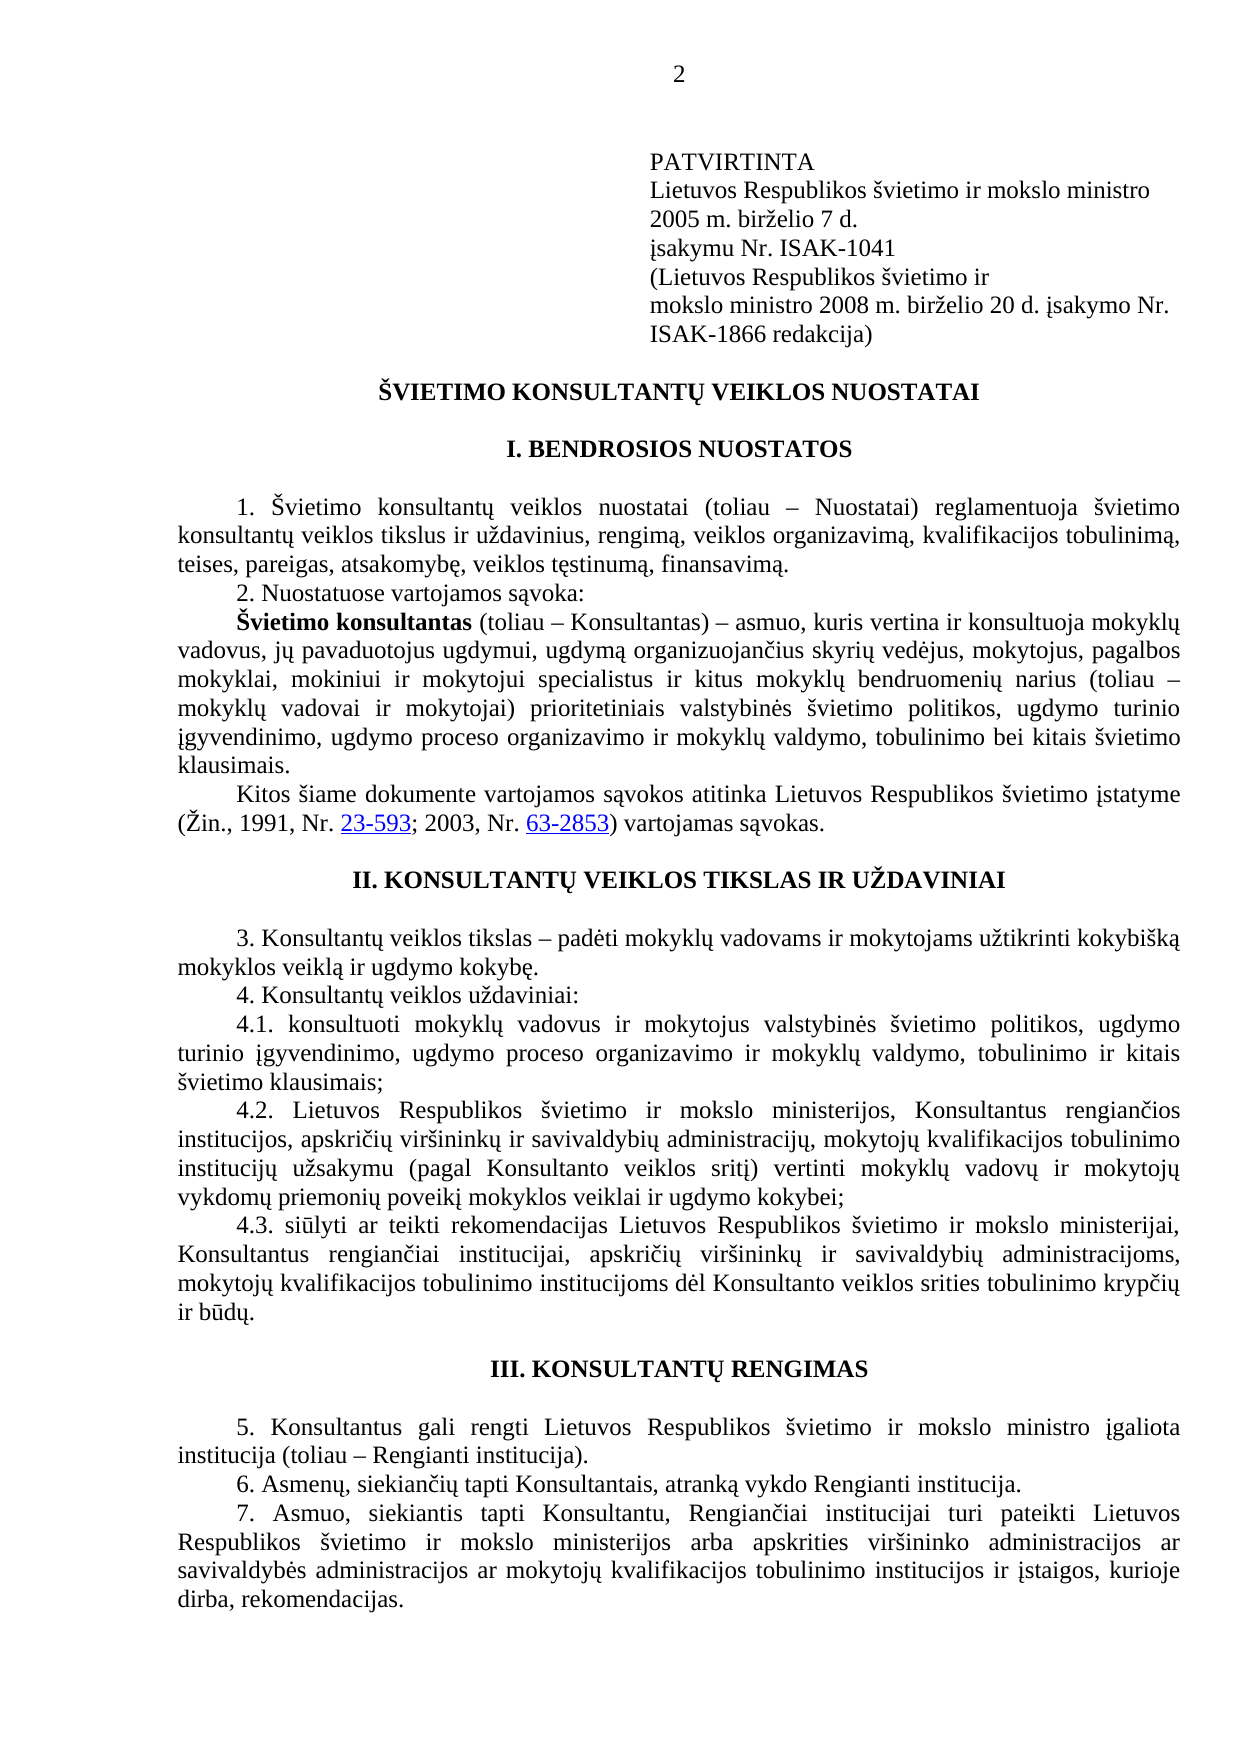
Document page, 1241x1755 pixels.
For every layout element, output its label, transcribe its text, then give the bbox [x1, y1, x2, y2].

text Lietuvos Respublikos švietimo ir mokslo ministro 2005 m. birželio 7 d. [649, 176, 1181, 233]
text Švietimo konsultantas (toliau – Konsultantas) – asmuo, kuris vertina ir konsultuoja mokyklų vadovus, jų pavaduotojus ugdymui, ugdymą organizuojančius skyrių vedėjus, mokytojus, pagalbos mokyklai, mokiniui ir mokytojui specialistus ir kitus mokyklų bendruomenių narius (toliau – mokyklų vadovai ir mokytojai) prioritetiniais valstybinės švietimo politikos, ugdymo turinio įgyvendinimo, ugdymo proceso organizavimo ir mokyklų valdymo, tobulinimo bei kitais švietimo klausimais. [177, 607, 1181, 779]
text 4. Konsultantų veiklos uždaviniai: [177, 981, 1181, 1009]
text 4.3. siūlyti ar teikti rekomendacijas Lietuvos Respublikos švietimo ir mokslo ministerijai, Konsultantus rengiančiai institucijai, apskričių viršininkų ir savivaldybių administracijoms, mokytojų kvalifikacijos tobulinimo institucijoms dėl Konsultanto veiklos srities tobulinimo krypčių ir būdų. [177, 1211, 1181, 1326]
text mokslo ministro 2008 m. birželio 20 d. įsakymo Nr. ISAK-1866 redakcija) [649, 291, 1181, 348]
text įsakymu Nr. ISAK-1041 [649, 233, 1181, 262]
text 4.2. Lietuvos Respublikos švietimo ir mokslo ministerijos, Konsultantus rengiančios institucijos, apskričių viršininkų ir savivaldybių administracijų, mokytojų kvalifikacijos tobulinimo institucijų užsakymu (pagal Konsultanto veiklos sritį) vertinti mokyklų vadovų ir mokytojų vykdomų priemonių poveikį mokyklos veiklai ir ugdymo kokybei; [177, 1096, 1181, 1211]
text 4.1. konsultuoti mokyklų vadovus ir mokytojus valstybinės švietimo politikos, ugdymo turinio įgyvendinimo, ugdymo proceso organizavimo ir mokyklų valdymo, tobulinimo ir kitais švietimo klausimais; [177, 1009, 1181, 1096]
text 7. Asmuo, siekiantis tapti Konsultantu, Rengiančiai institucijai turi pateikti Lietuvos Respublikos švietimo ir mokslo ministerijos arba apskrities viršininko administracijos ar savivaldybės administracijos ar mokytojų kvalifikacijos tobulinimo institucijos ir įstaigos, kurioje dirba, rekomendacijas. [177, 1498, 1181, 1613]
text I. BENDROSIOS NUOSTATOS [177, 434, 1181, 463]
text Kitos šiame dokumente vartojamos sąvokos atitinka Lietuvos Respublikos švietimo įstatyme (Žin., 1991, Nr. 23-593; 2003, Nr. 63-2853) vartojamas sąvokas. [177, 779, 1181, 837]
text 3. Konsultantų veiklos tikslas – padėti mokyklų vadovams ir mokytojams užtikrinti kokybišką mokyklos veiklą ir ugdymo kokybę. [177, 923, 1181, 981]
text ŠVIETIMO KONSULTANTŲ VEIKLOS NUOSTATAI [177, 377, 1181, 406]
text 2. Nuostatuose vartojamos sąvoka: [177, 578, 1181, 607]
text PATVIRTINTA [649, 147, 1181, 176]
text 5. Konsultantus gali rengti Lietuvos Respublikos švietimo ir mokslo ministro įgaliota institucija (toliau – Rengianti institucija). [177, 1412, 1181, 1469]
text 6. Asmenų, siekiančių tapti Konsultantais, atranką vykdo Rengianti institucija. [177, 1469, 1181, 1498]
text II. KONSULTANTŲ VEIKLOS TIKSLAS IR UŽDAVINIAI [177, 866, 1181, 894]
text 1. Švietimo konsultantų veiklos nuostatai (toliau – Nuostatai) reglamentuoja švietimo konsultantų veiklos tikslus ir uždavinius, rengimą, veiklos organizavimą, kvalifikacijos tobulinimą, teises, pareigas, atsakomybę, veiklos tęstinumą, finansavimą. [177, 492, 1181, 578]
text (Lietuvos Respublikos švietimo ir [649, 262, 1181, 291]
text III. KONSULTANTŲ RENGIMAS [177, 1354, 1181, 1383]
